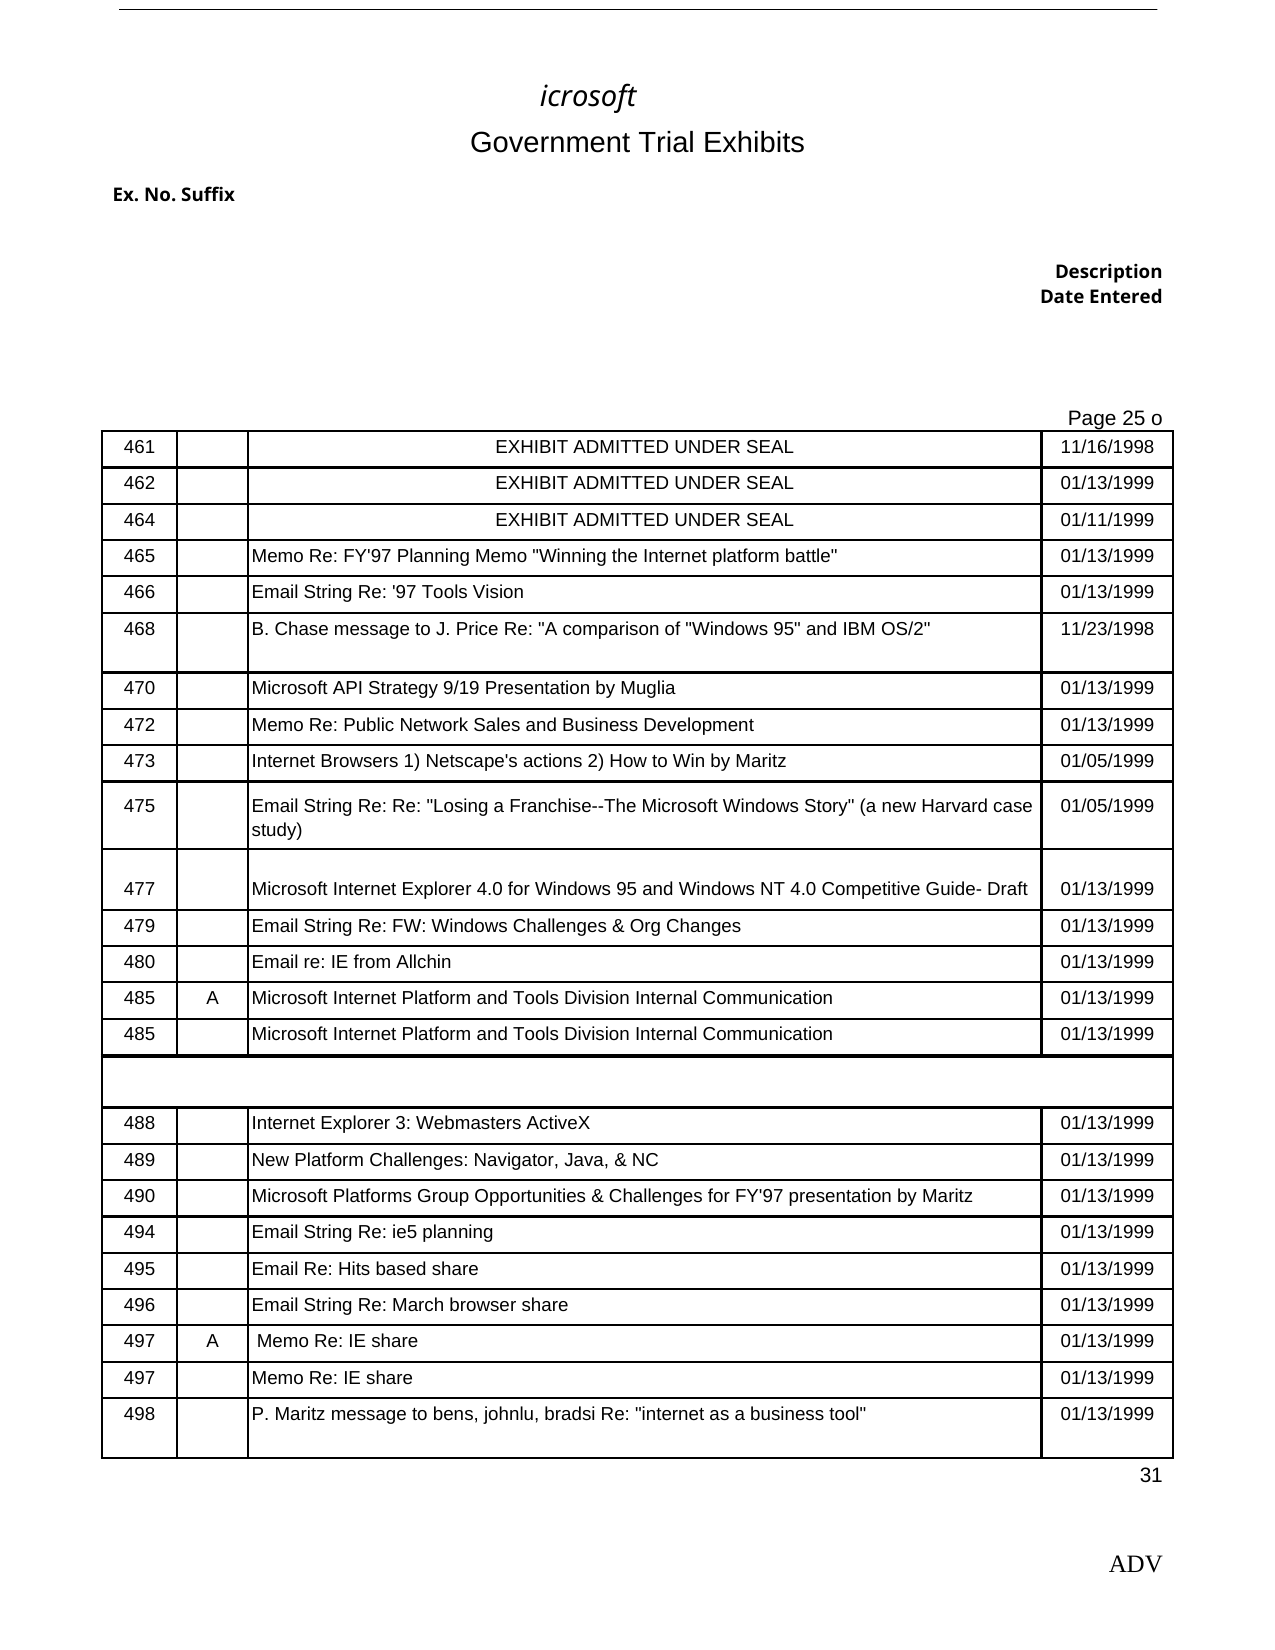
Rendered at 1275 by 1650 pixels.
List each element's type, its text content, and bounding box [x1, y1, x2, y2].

table_cell New Platform Challenges: Navigator, Java, & NC [249, 1145, 1040, 1179]
table_cell 497 [103, 1326, 176, 1361]
table_cell 01/13/1999 [1043, 1326, 1172, 1361]
table_cell Email String Re: FW: Windows Challenges & Org Changes [249, 911, 1040, 945]
table_cell [178, 469, 247, 503]
table_cell 462 [103, 469, 176, 503]
table_cell [178, 783, 247, 848]
table_cell 488 [103, 1109, 176, 1143]
table_cell 485 [103, 983, 176, 1017]
table_cell 01/13/1999 [1043, 1218, 1172, 1252]
table_cell [178, 577, 247, 612]
table_cell 01/05/1999 [1043, 746, 1172, 780]
table_cell 472 [103, 710, 176, 744]
table_cell [178, 1020, 247, 1054]
table_cell 01/13/1999 [1043, 1254, 1172, 1288]
table_cell 466 [103, 577, 176, 612]
table_cell 470 [103, 674, 176, 708]
table_cell EXHIBIT ADMITTED UNDER SEAL [249, 469, 1040, 503]
table_cell [178, 850, 247, 909]
table_cell 01/13/1999 [1043, 710, 1172, 744]
table_cell Microsoft Internet Explorer 4.0 for Windows 95 and Windows NT 4.0 Competitive Guide- Draft [249, 850, 1040, 909]
table_cell Microsoft Internet Platform and Tools Division Internal Communication [249, 1020, 1040, 1054]
table_cell Memo Re: FY'97 Planning Memo "Winning the Internet platform battle" [249, 541, 1040, 575]
table_cell 11/23/1998 [1043, 614, 1172, 671]
table_cell [178, 1254, 247, 1288]
table_cell 468 [103, 614, 176, 671]
table_cell 480 [103, 947, 176, 981]
table_cell Email String Re: '97 Tools Vision [249, 577, 1040, 612]
table_cell 01/13/1999 [1043, 911, 1172, 945]
table_cell 01/13/1999 [1043, 577, 1172, 612]
table_cell Internet Browsers 1) Netscape's actions 2) How to Win by Maritz [249, 746, 1040, 780]
table_cell [178, 746, 247, 780]
table_cell Chase message to J. Price Re: "A comparison of "Windows 95" and IBM OS/2" [249, 614, 1040, 671]
table_cell Email String Re: Re: "Losing a Franchise--The Microsoft Windows Story" (a new Harvard case study) [249, 783, 1040, 848]
table_cell [178, 911, 247, 945]
table_cell 479 [103, 911, 176, 945]
table_cell 01/13/1999 [1043, 1363, 1172, 1397]
table_cell 495 [103, 1254, 176, 1288]
table_cell Email String Re: March browser share [249, 1290, 1040, 1324]
table_cell 497 [103, 1363, 176, 1397]
table_header [103, 1058, 1172, 1106]
table_cell 498 [103, 1399, 176, 1457]
table_cell 01/13/1999 [1043, 1399, 1172, 1457]
table_cell 01/13/1999 [1043, 850, 1172, 909]
table_cell 01/13/1999 [1043, 1181, 1172, 1215]
table_cell [178, 505, 247, 539]
table_cell EXHIBIT ADMITTED UNDER SEAL [249, 432, 1040, 466]
table_cell Memo Re: IE share [249, 1326, 1040, 1361]
table_cell [178, 432, 247, 466]
table_cell 489 [103, 1145, 176, 1179]
table_cell [178, 674, 247, 708]
table_cell [178, 1181, 247, 1215]
table_cell [178, 614, 247, 671]
table_cell 01/13/1999 [1043, 1145, 1172, 1179]
table_cell 475 [103, 783, 176, 848]
table_cell 11/16/1998 [1043, 432, 1172, 466]
table_cell Microsoft Internet Platform and Tools Division Internal Communication [249, 983, 1040, 1017]
table_cell [178, 1290, 247, 1324]
table_cell Internet Explorer 3: Webmasters ActiveX [249, 1109, 1040, 1143]
table_cell 01/13/1999 [1043, 947, 1172, 981]
table_cell 465 [103, 541, 176, 575]
table_cell 01/13/1999 [1043, 1290, 1172, 1324]
table_cell Email Re: Hits based share [249, 1254, 1040, 1288]
table_cell [178, 1145, 247, 1179]
table_cell [178, 1109, 247, 1143]
table_cell 490 [103, 1181, 176, 1215]
table_cell 01/13/1999 [1043, 469, 1172, 503]
table_cell [178, 947, 247, 981]
table_cell 461 [103, 432, 176, 466]
table_cell A [178, 983, 247, 1017]
table_cell 01/13/1999 [1043, 541, 1172, 575]
table_cell EXHIBIT ADMITTED UNDER SEAL [249, 505, 1040, 539]
table_cell Memo Re: IE share [249, 1363, 1040, 1397]
table_cell 494 [103, 1218, 176, 1252]
table_cell 464 [103, 505, 176, 539]
table_cell 496 [103, 1290, 176, 1324]
table_cell Microsoft API Strategy 9/19 Presentation by Muglia [249, 674, 1040, 708]
table_cell A [178, 1326, 247, 1361]
table_cell 01/05/1999 [1043, 783, 1172, 848]
table_cell 473 [103, 746, 176, 780]
table_cell 477 [103, 850, 176, 909]
table_cell Microsoft Platforms Group Opportunities & Challenges for FY'97 presentation by Maritz [249, 1181, 1040, 1215]
table_cell 01/13/1999 [1043, 1109, 1172, 1143]
table_cell Maritz message to bens, johnlu, bradsi Re: "internet as a business tool" [249, 1399, 1040, 1457]
table_cell 01/13/1999 [1043, 983, 1172, 1017]
table_cell 01/13/1999 [1043, 1020, 1172, 1054]
table_cell [178, 1399, 247, 1457]
table_cell Email re: IE from Allchin [249, 947, 1040, 981]
table_cell 01/11/1999 [1043, 505, 1172, 539]
table_cell [178, 541, 247, 575]
table_cell 01/13/1999 [1043, 674, 1172, 708]
table_cell [178, 1218, 247, 1252]
table_cell Email String Re: ie5 planning [249, 1218, 1040, 1252]
table_cell 485 [103, 1020, 176, 1054]
table_cell [178, 1363, 247, 1397]
table_cell [178, 710, 247, 744]
table_cell Memo Re: Public Network Sales and Business Development [249, 710, 1040, 744]
